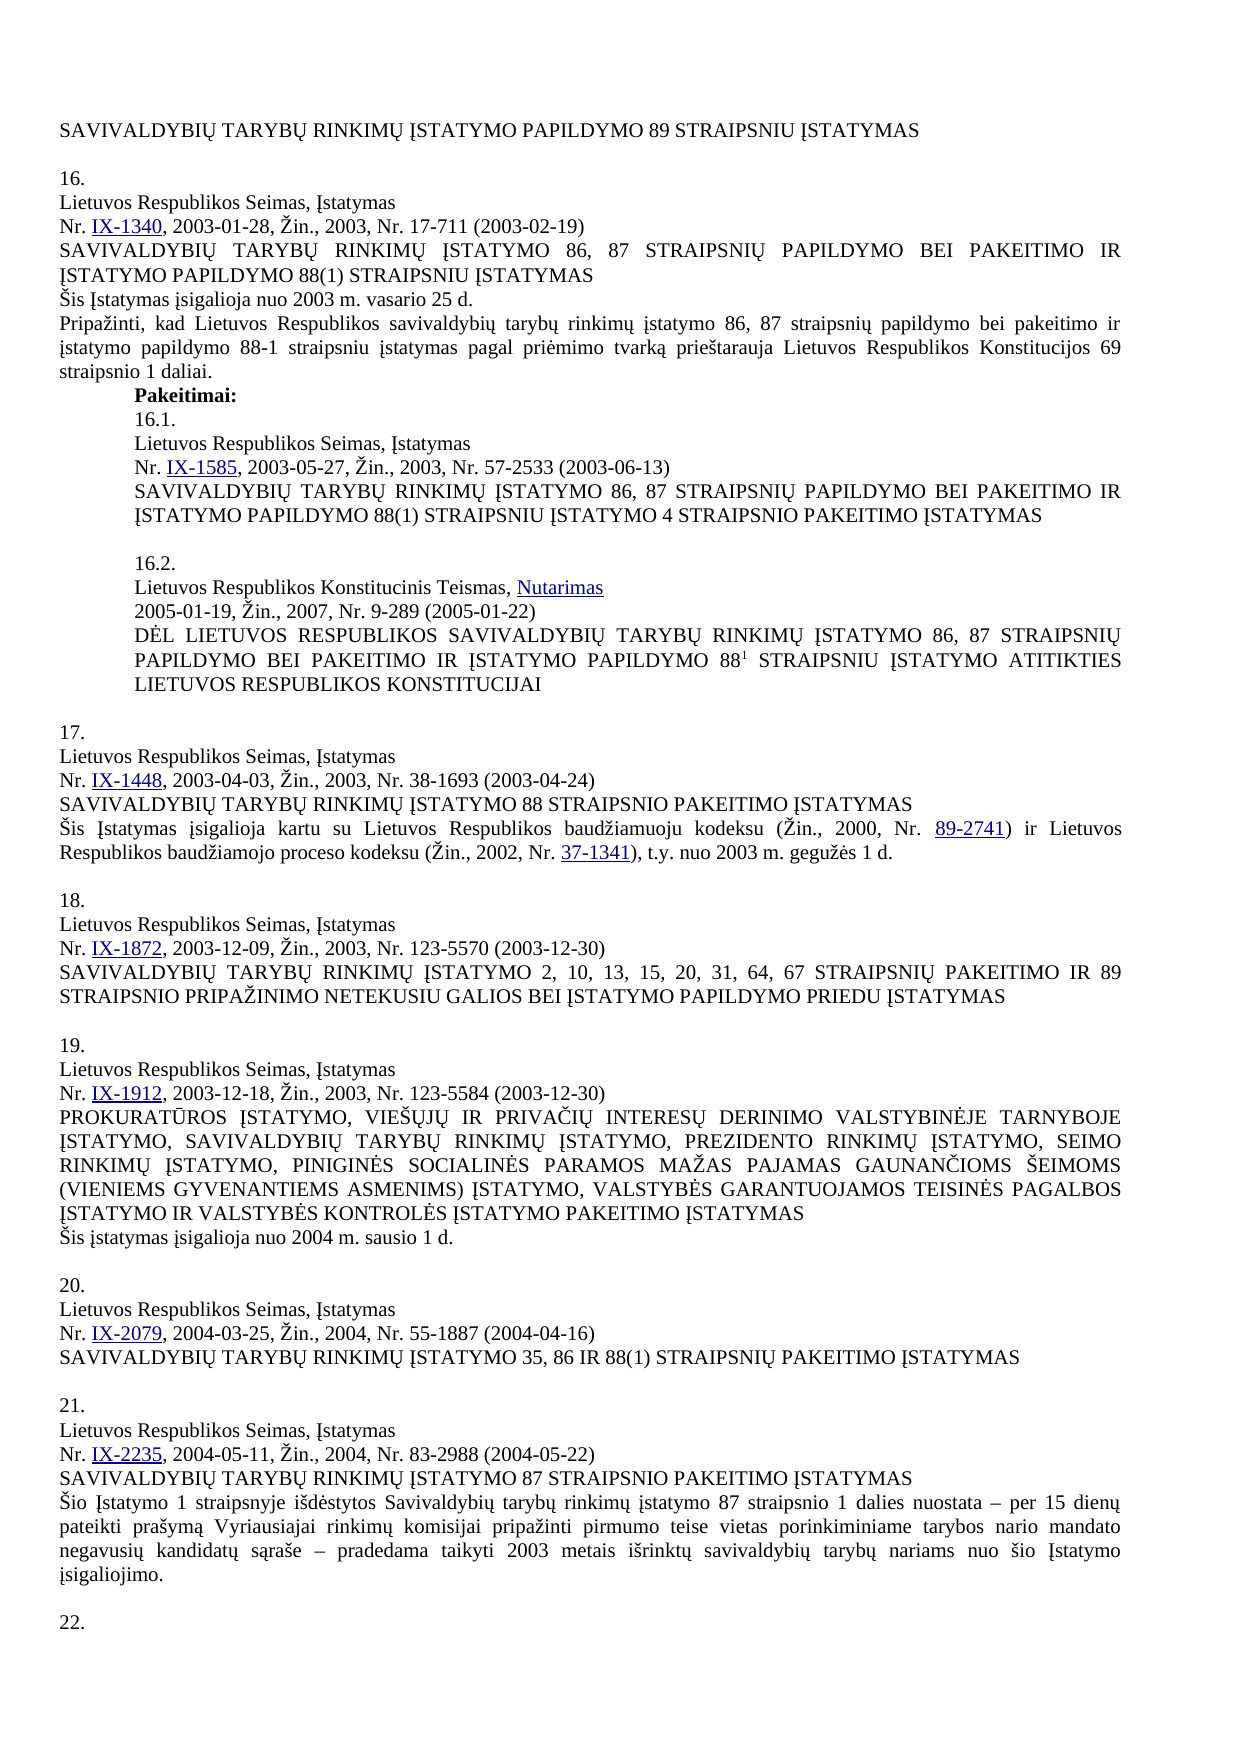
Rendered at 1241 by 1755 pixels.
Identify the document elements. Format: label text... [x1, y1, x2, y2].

text Nr. IX-1340, 2003-01-28, Žin., 2003, Nr. 17-711 (2003-02-19) [59, 214, 1122, 238]
text Lietuvos Respublikos Seimas, Įstatymas [59, 190, 1122, 214]
text DĖL LIETUVOS RESPUBLIKOS SAVIVALDYBIŲ TARYBŲ RINKIMŲ ĮSTATYMO 86, 87 STRAIPSNIŲ PAPILDYMO BEI PAKEITIMO IR ĮSTATYMO PAPILDYMO 881 STRAIPSNIU ĮSTATYMO ATITIKTIES LIETUVOS RESPUBLIKOS KONSTITUCIJAI [134, 623, 1122, 696]
text Pripažinti, kad Lietuvos Respublikos savivaldybių tarybų rinkimų įstatymo 86, 87 straipsnių papildymo bei pakeitimo ir įstatymo papildymo 88-1 straipsniu įstatymas pagal priėmimo tvarką prieštarauja Lietuvos Respublikos Konstitucijos 69 straipsnio 1 daliai. [59, 311, 1122, 383]
text Lietuvos Respublikos Seimas, Įstatymas [59, 1417, 1122, 1442]
text Lietuvos Respublikos Seimas, Įstatymas [59, 912, 1122, 936]
text SAVIVALDYBIŲ TARYBŲ RINKIMŲ ĮSTATYMO 87 STRAIPSNIO PAKEITIMO ĮSTATYMAS [59, 1466, 1122, 1490]
text 16. [59, 166, 1122, 190]
text Lietuvos Respublikos Konstitucinis Teismas, Nutarimas [59, 575, 1122, 599]
text Nr. IX-1872, 2003-12-09, Žin., 2003, Nr. 123-5570 (2003-12-30) [59, 936, 1122, 960]
text Šis įstatymas įsigalioja nuo 2004 m. sausio 1 d. [59, 1225, 1122, 1249]
text 19. [59, 1032, 1122, 1057]
text 2005-01-19, Žin., 2007, Nr. 9-289 (2005-01-22) [59, 599, 1122, 623]
text Šis Įstatymas įsigalioja kartu su Lietuvos Respublikos baudžiamuoju kodeksu (Žin., 2000, Nr. 89-2741) ir Lietuvos Respublikos baudžiamojo proceso kodeksu (Žin., 2002, Nr. 37-1341), t.y. nuo 2003 m. gegužės 1 d. [59, 816, 1122, 864]
text SAVIVALDYBIŲ TARYBŲ RINKIMŲ ĮSTATYMO 35, 86 IR 88(1) STRAIPSNIŲ PAKEITIMO ĮSTATYMAS [59, 1345, 1122, 1369]
text Lietuvos Respublikos Seimas, Įstatymas [59, 744, 1122, 768]
text 21. [59, 1393, 1122, 1417]
text SAVIVALDYBIŲ TARYBŲ RINKIMŲ ĮSTATYMO 88 STRAIPSNIO PAKEITIMO ĮSTATYMAS [59, 792, 1122, 816]
text 16.2. [59, 551, 1122, 575]
text Nr. IX-1448, 2003-04-03, Žin., 2003, Nr. 38-1693 (2003-04-24) [59, 768, 1122, 792]
text Nr. IX-1912, 2003-12-18, Žin., 2003, Nr. 123-5584 (2003-12-30) [59, 1081, 1122, 1105]
text 16.1. [59, 407, 1122, 431]
text Šio Įstatymo 1 straipsnyje išdėstytos Savivaldybių tarybų rinkimų įstatymo 87 straipsnio 1 dalies nuostata – per 15 dienų pateikti prašymą Vyriausiajai rinkimų komisijai pripažinti pirmumo teise vietas porinkiminiame tarybos nario mandato negavusių kandidatų sąraše – pradedama taikyti 2003 metais išrinktų savivaldybių tarybų nariams nuo šio Įstatymo įsigaliojimo. [59, 1490, 1122, 1586]
text Nr. IX-2079, 2004-03-25, Žin., 2004, Nr. 55-1887 (2004-04-16) [59, 1321, 1122, 1345]
text Nr. IX-2235, 2004-05-11, Žin., 2004, Nr. 83-2988 (2004-05-22) [59, 1442, 1122, 1466]
text PROKURATŪROS ĮSTATYMO, VIEŠŲJŲ IR PRIVAČIŲ INTERESŲ DERINIMO VALSTYBINĖJE TARNYBOJE ĮSTATYMO, SAVIVALDYBIŲ TARYBŲ RINKIMŲ ĮSTATYMO, PREZIDENTO RINKIMŲ ĮSTATYMO, SEIMO RINKIMŲ ĮSTATYMO, PINIGINĖS SOCIALINĖS PARAMOS MAŽAS PAJAMAS GAUNANČIOMS ŠEIMOMS (VIENIEMS GYVENANTIEMS ASMENIMS) ĮSTATYMO, VALSTYBĖS GARANTUOJAMOS TEISINĖS PAGALBOS ĮSTATYMO IR VALSTYBĖS KONTROLĖS ĮSTATYMO PAKEITIMO ĮSTATYMAS [59, 1105, 1122, 1225]
text 17. [59, 720, 1122, 744]
text Nr. IX-1585, 2003-05-27, Žin., 2003, Nr. 57-2533 (2003-06-13) [59, 455, 1122, 479]
text Šis Įstatymas įsigalioja nuo 2003 m. vasario 25 d. [59, 287, 1122, 311]
text SAVIVALDYBIŲ TARYBŲ RINKIMŲ ĮSTATYMO PAPILDYMO 89 STRAIPSNIU ĮSTATYMAS [59, 118, 1122, 142]
text Lietuvos Respublikos Seimas, Įstatymas [59, 1057, 1122, 1081]
text 22. [59, 1610, 1122, 1634]
text 18. [59, 888, 1122, 912]
text Pakeitimai: [59, 383, 1122, 407]
text SAVIVALDYBIŲ TARYBŲ RINKIMŲ ĮSTATYMO 86, 87 STRAIPSNIŲ PAPILDYMO BEI PAKEITIMO IR ĮSTATYMO PAPILDYMO 88(1) STRAIPSNIU ĮSTATYMO 4 STRAIPSNIO PAKEITIMO ĮSTATYMAS [134, 479, 1122, 527]
text Lietuvos Respublikos Seimas, Įstatymas [59, 431, 1122, 455]
text 20. [59, 1273, 1122, 1297]
text SAVIVALDYBIŲ TARYBŲ RINKIMŲ ĮSTATYMO 2, 10, 13, 15, 20, 31, 64, 67 STRAIPSNIŲ PAKEITIMO IR 89 STRAIPSNIO PRIPAŽINIMO NETEKUSIU GALIOS BEI ĮSTATYMO PAPILDYMO PRIEDU ĮSTATYMAS [59, 960, 1122, 1008]
text Lietuvos Respublikos Seimas, Įstatymas [59, 1297, 1122, 1321]
text SAVIVALDYBIŲ TARYBŲ RINKIMŲ ĮSTATYMO 86, 87 STRAIPSNIŲ PAPILDYMO BEI PAKEITIMO IR ĮSTATYMO PAPILDYMO 88(1) STRAIPSNIU ĮSTATYMAS [59, 238, 1122, 287]
